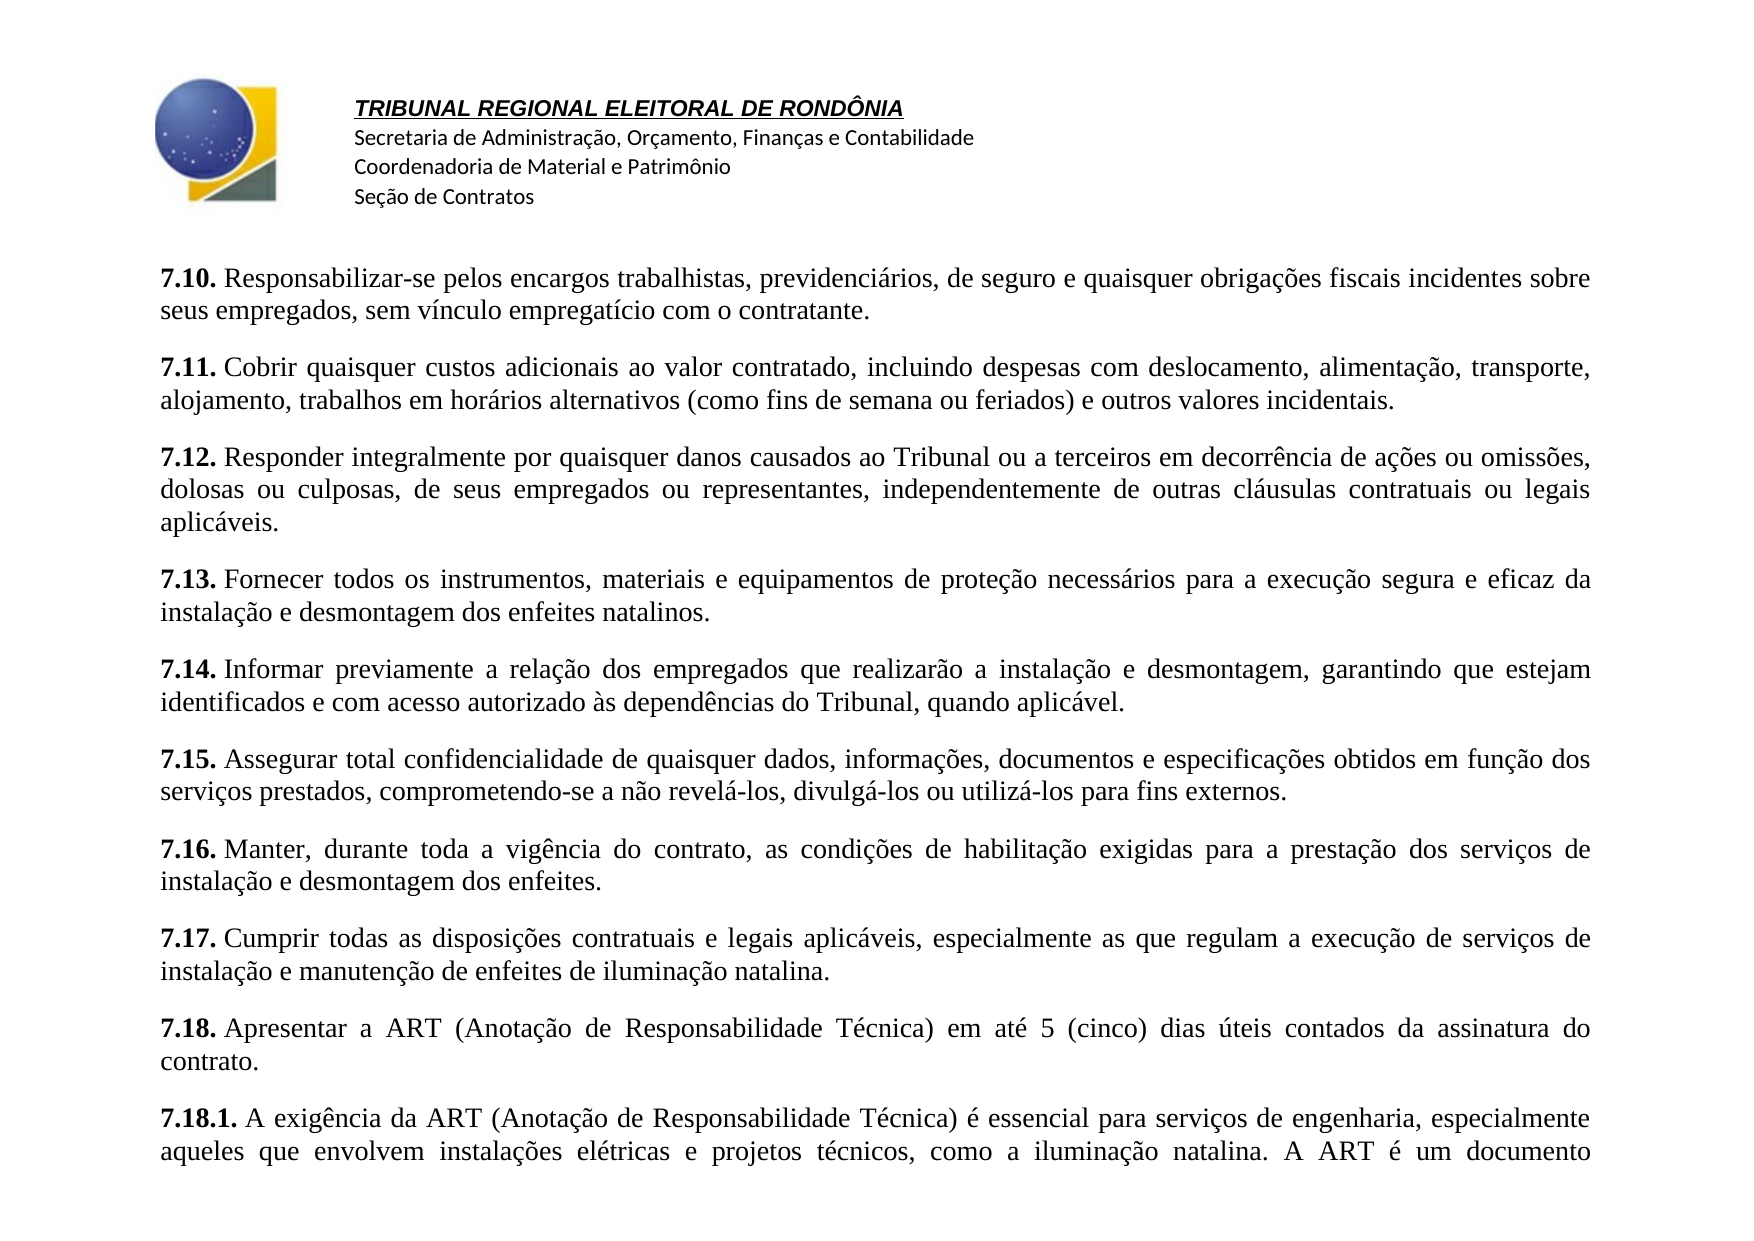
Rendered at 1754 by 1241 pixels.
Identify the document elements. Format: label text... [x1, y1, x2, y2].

text 7.10. Responsabilizar-se pelos encargos trabalhistas, previdenciários, de seguro e quaisquer obrigações fiscais incidentes sobre seus empregados, sem vínculo empregatício com o contratante. [160, 261, 1594, 325]
text 7.18. Apresentar a ART (Anotação de Responsabilidade Técnica) em até 5 (cinco) dias úteis contados da assinatura do contrato. [160, 1011, 1594, 1076]
text 7.14. Informar previamente a relação dos empregados que realizarão a instalação e desmontagem, garantindo que estejam identificados e com acesso autorizado às dependências do Tribunal, quando aplicável. [160, 652, 1594, 717]
text 7.18.1. A exigência da ART (Anotação de Responsabilidade Técnica) é essencial para serviços de engenharia, especialmente aqueles que envolvem instalações elétricas e projetos técnicos, como a iluminação natalina. A ART é um documento [160, 1101, 1594, 1166]
text 7.17. Cumprir todas as disposições contratuais e legais aplicáveis, especialmente as que regulam a execução de serviços de instalação e manutenção de enfeites de iluminação natalina. [160, 922, 1594, 986]
text 7.16. Manter, durante toda a vigência do contrato, as condições de habilitação exigidas para a prestação dos serviços de instalação e desmontagem dos enfeites. [160, 832, 1594, 897]
text 7.15. Assegurar total confidencialidade de quaisquer dados, informações, documentos e especificações obtidos em função dos serviços prestados, comprometendo-se a não revelá-los, divulgá-los ou utilizá-los para fins externos. [160, 742, 1594, 807]
text 7.13. Fornecer todos os instrumentos, materiais e equipamentos de proteção necessários para a execução segura e eficaz da instalação e desmontagem dos enfeites natalinos. [160, 562, 1594, 627]
text 7.12. Responder integralmente por quaisquer danos causados ao Tribunal ou a terceiros em decorrência de ações ou omissões, dolosas ou culposas, de seus empregados ou representantes, independentemente de outras cláusulas contratuais ou legais aplicáveis. [160, 440, 1594, 537]
text 7.11. Cobrir quaisquer custos adicionais ao valor contratado, incluindo despesas com deslocamento, alimentação, transporte, alojamento, trabalhos em horários alternativos (como fins de semana ou feriados) e outros valores incidentais. [160, 350, 1594, 415]
